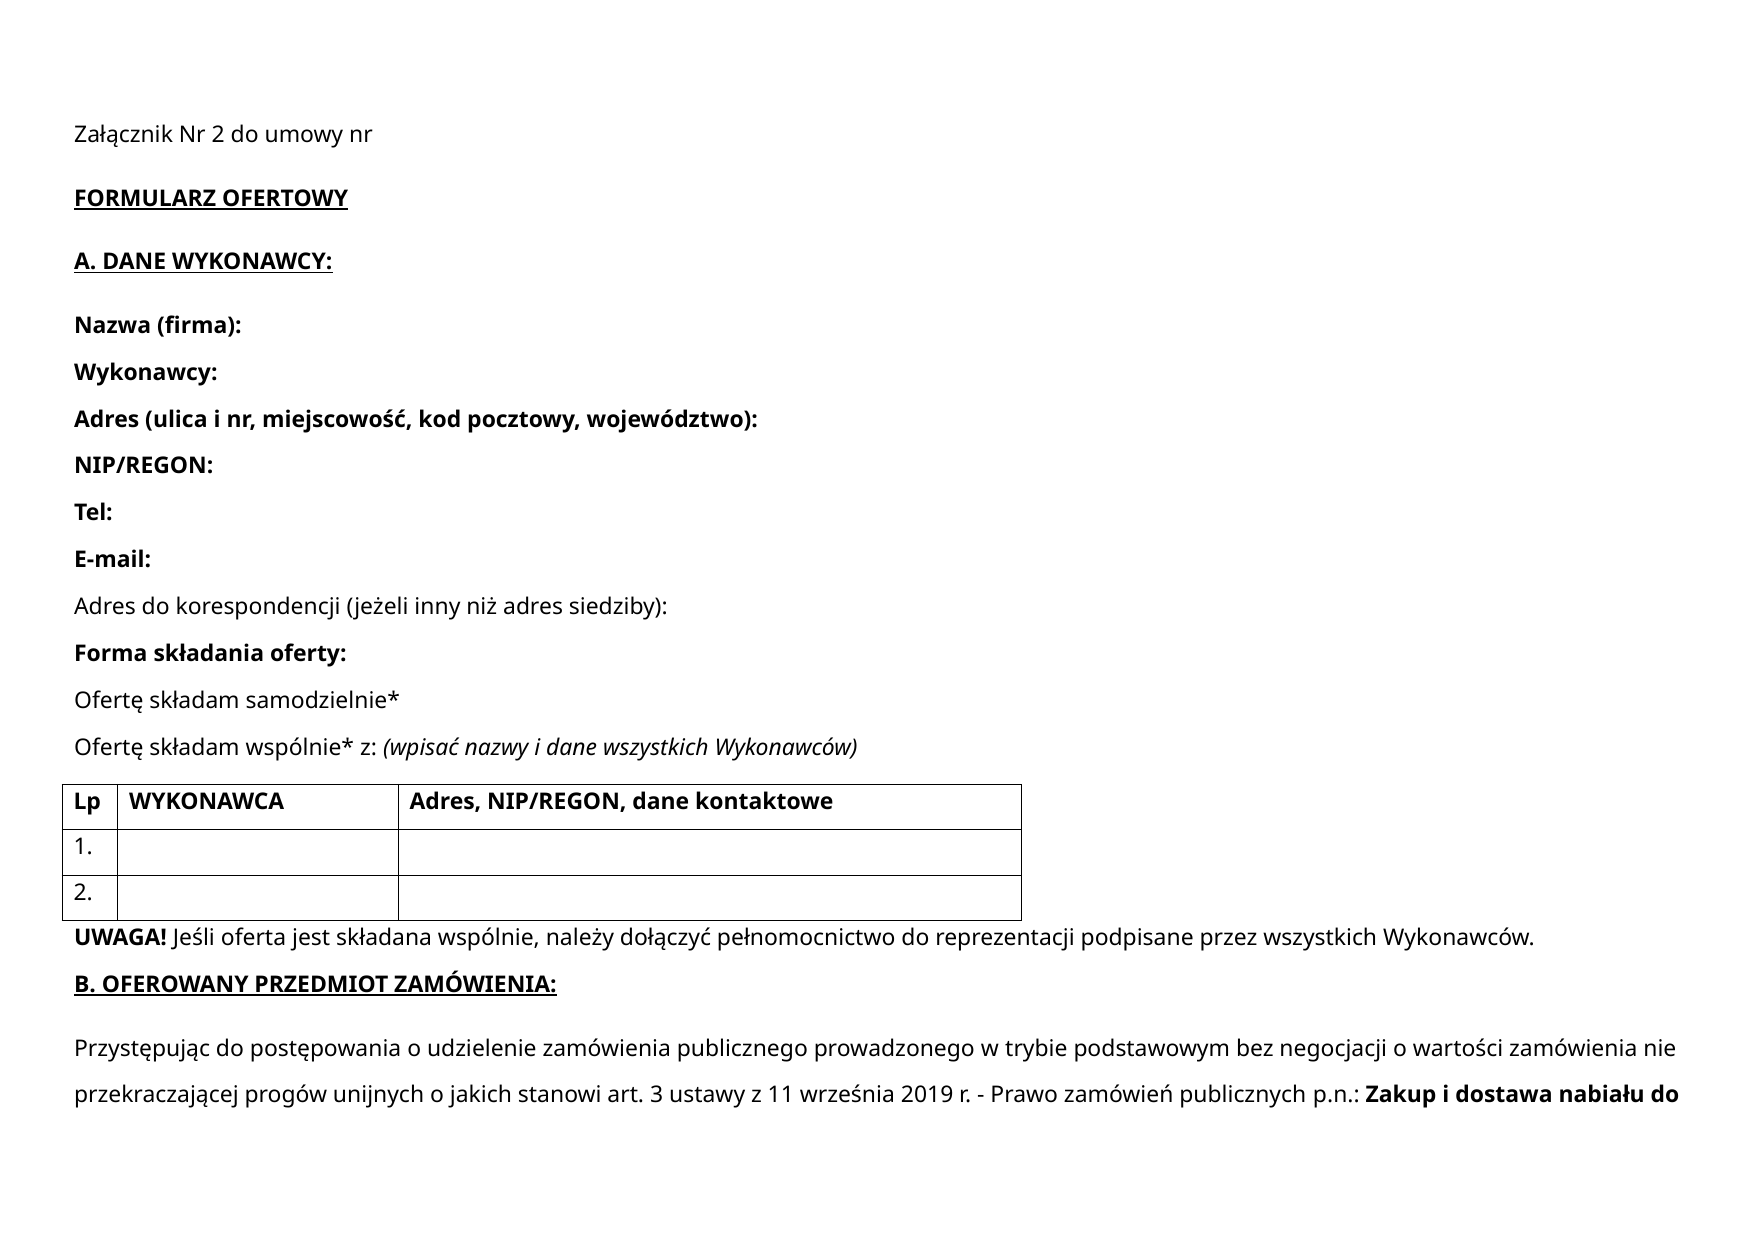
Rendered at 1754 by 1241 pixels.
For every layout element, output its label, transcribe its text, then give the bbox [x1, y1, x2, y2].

table_header Adres, NIP/REGON, dane kontaktowe [399, 785, 1021, 829]
table_cell [118, 830, 398, 874]
text Tel: [74, 496, 1695, 527]
table_cell [399, 830, 1021, 874]
text Adres (ulica i nr, miejscowość, kod pocztowy, województwo): [74, 402, 1695, 434]
text Przystępując do postępowania o udzielenie zamówienia publicznego prowadzonego w trybie podstawowym bez negocjacji o wartości zamówienia nie przekraczającej progów unijnych o jakich stanowi art. 3 ustawy z 11 września 2019 r. - Prawo zamówień publicznych p.n.: Zakup i dostawa nabiału do [74, 1031, 1695, 1109]
table_header WYKONAWCA [118, 785, 398, 829]
text A. DANE WYKONAWCY: [74, 245, 1695, 276]
table_cell [399, 876, 1021, 920]
table_cell 2. [63, 876, 117, 920]
text NIP/REGON: [74, 449, 1695, 481]
text Nazwa (firma): [74, 309, 1695, 340]
text Forma składania oferty: [74, 637, 1695, 668]
text E-mail: [74, 543, 1695, 574]
table_cell [118, 876, 398, 920]
text UWAGA! Jeśli oferta jest składana wspólnie, należy dołączyć pełnomocnictwo do reprezentacji podpisane przez wszystkich Wykonawców. [74, 921, 1695, 952]
text Ofertę składam samodzielnie* [74, 684, 1695, 715]
text Wykonawcy: [74, 356, 1695, 387]
table_cell 1. [63, 830, 117, 874]
text Ofertę składam wspólnie* z: (wpisać nazwy i dane wszystkich Wykonawców) [74, 731, 1695, 762]
text Adres do korespondencji (jeżeli inny niż adres siedziby): [74, 590, 1695, 621]
text FORMULARZ OFERTOWY [74, 182, 1695, 213]
text Załącznik Nr 2 do umowy nr [74, 118, 1695, 149]
text B. OFEROWANY PRZEDMIOT ZAMÓWIENIA: [74, 968, 1695, 999]
table_header Lp [63, 785, 117, 829]
